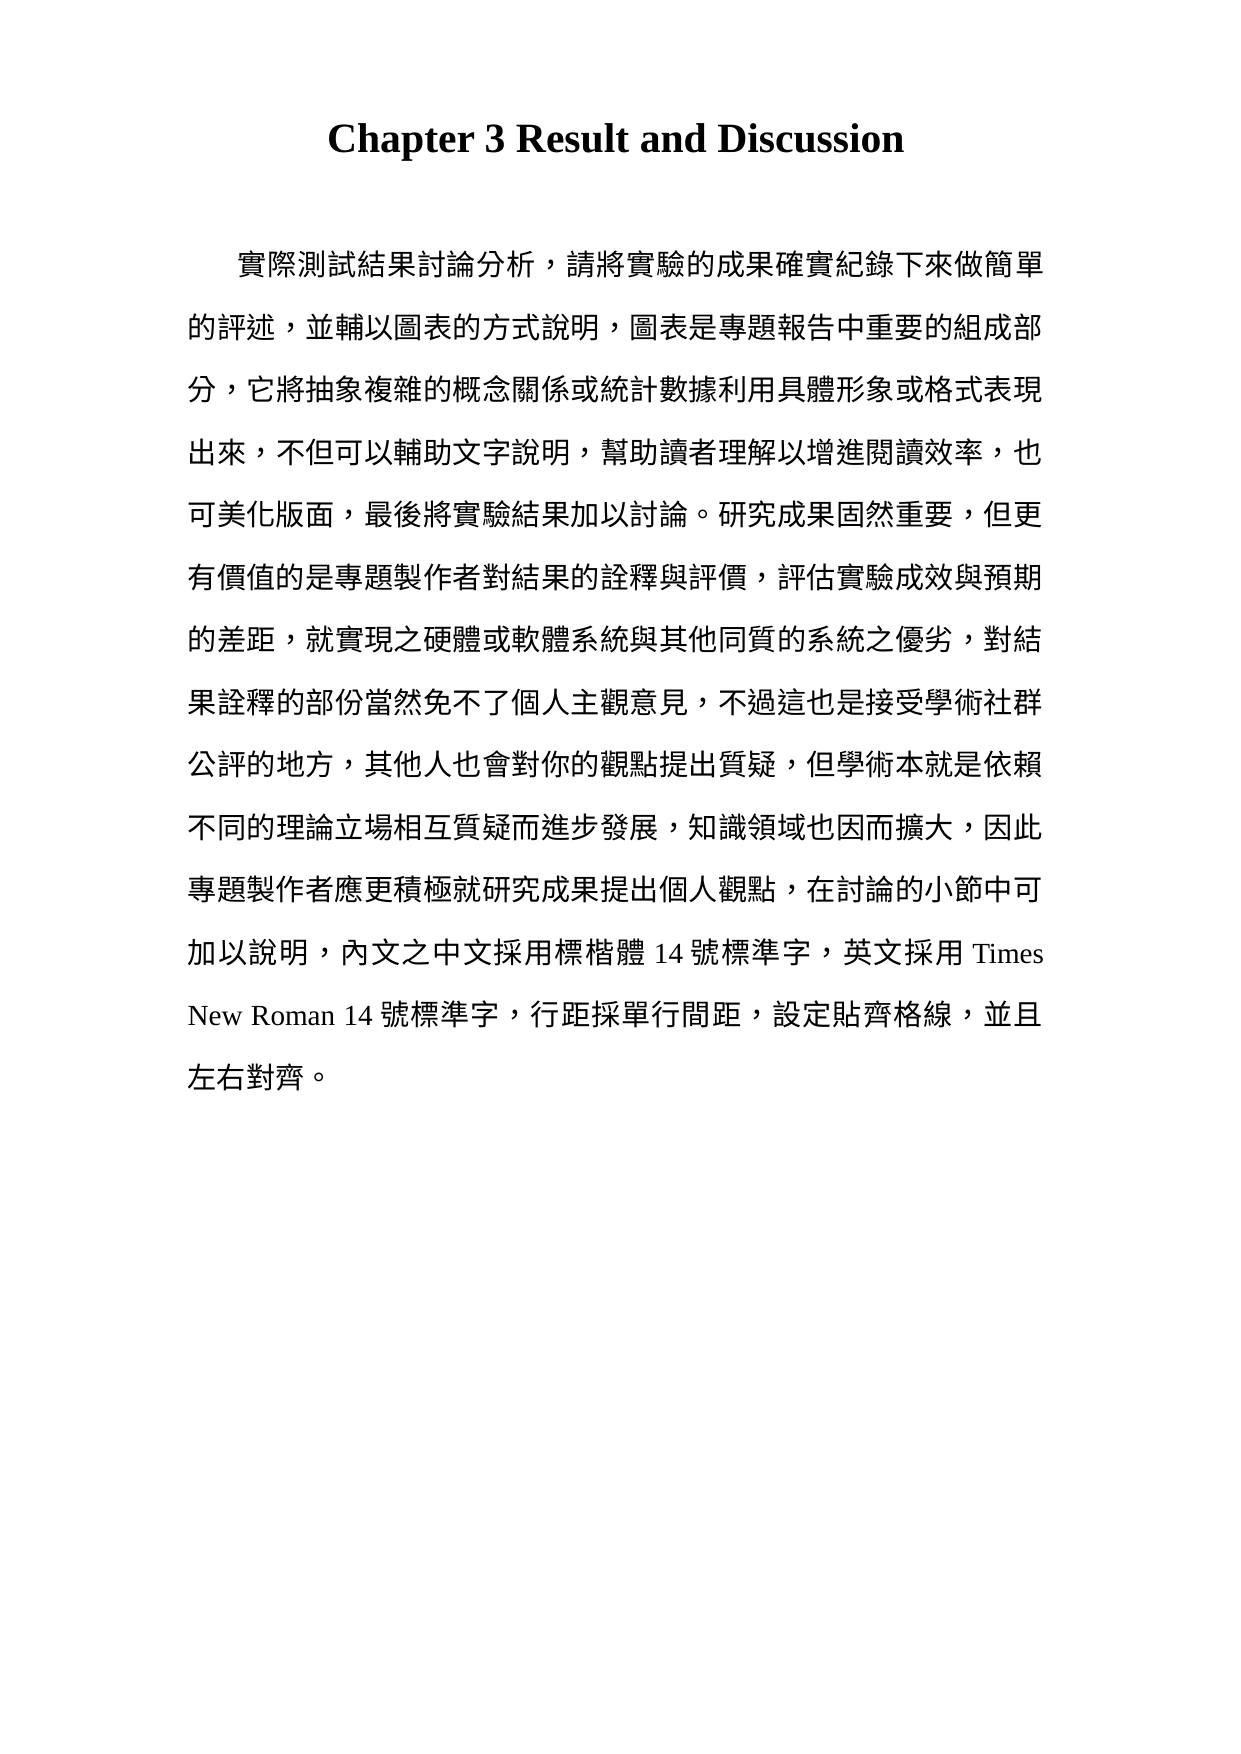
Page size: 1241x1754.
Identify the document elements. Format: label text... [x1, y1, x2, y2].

text Chapter 3 Result and Discussion [187, 96, 1044, 159]
text 實際測試結果討論分析，請將實驗的成果確實紀錄下來做簡單的評述，並輔以圖表的方式說明，圖表是專題報告中重要的組成部分，它將抽象複雜的概念關係或統計數據利用具體形象或格式表現出來，不但可以輔助文字說明，幫助讀者理解以增進閱讀效率，也可美化版面，最後將實驗結果加以討論。研究成果固然重要，但更有價值的是專題製作者對結果的詮釋與評價，評估實驗成效與預期的差距，就實現之硬體或軟體系統與其他同質的系統之優劣，對結果詮釋的部份當然免不了個人主觀意見，不過這也是接受學術社群公評的地方，其他人也會對你的觀點提出質疑，但學術本就是依賴不同的理論立場相互質疑而進步發展，知識領域也因而擴大，因此專題製作者應更積極就研究成果提出個人觀點，在討論的小節中可加以說明，內文之中文採用標楷體14號標準字，英文採用Times New Roman 14號標準字，行距採單行間距，設定貼齊格線，並且左右對齊。 [187, 221, 1044, 1096]
